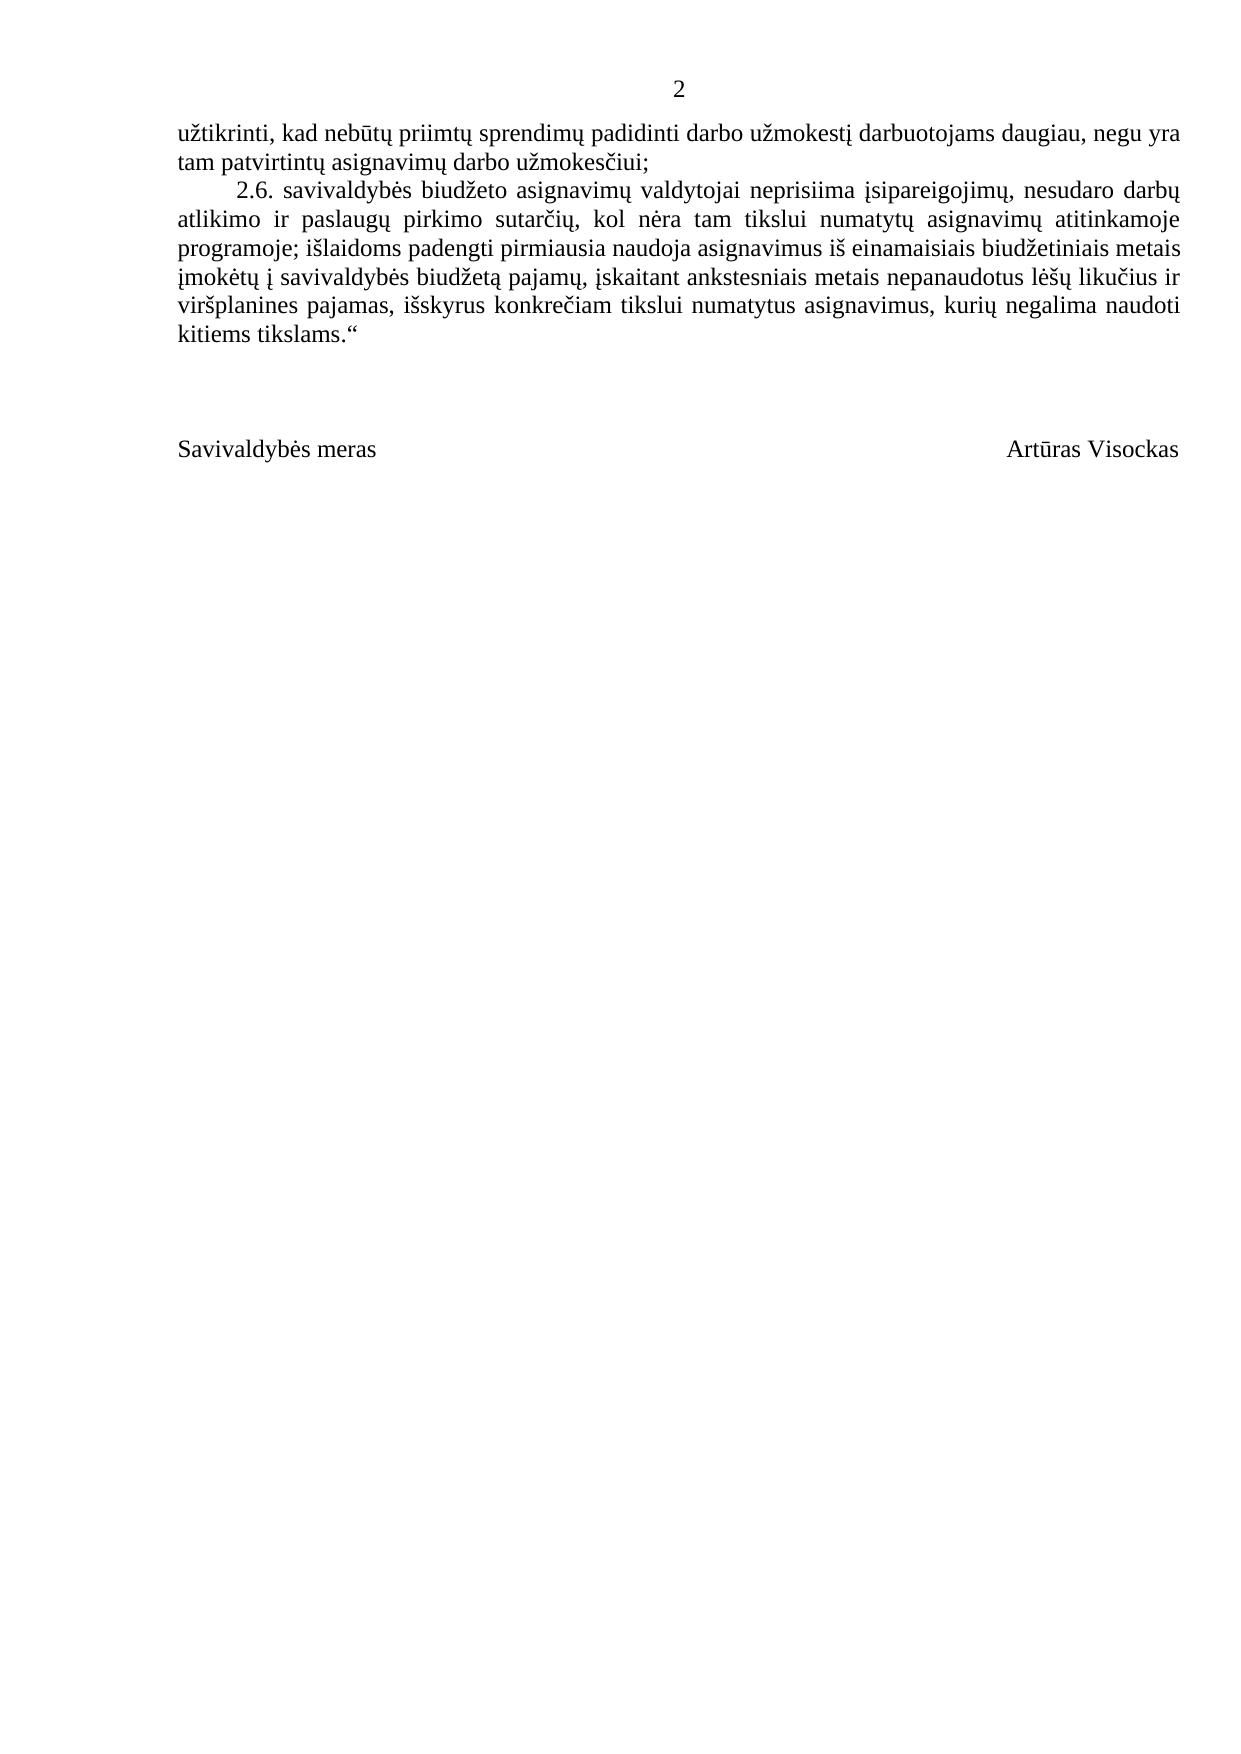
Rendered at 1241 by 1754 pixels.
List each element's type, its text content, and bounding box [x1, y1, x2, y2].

text užtikrinti, kad nebūtų priimtų sprendimų padidinti darbo užmokestį darbuotojams daugiau, negu yra tam patvirtintų asignavimų darbo užmokesčiui; [177, 118, 1181, 176]
text Savivaldybės meras Artūras Visockas [177, 434, 1181, 463]
text 2.6. savivaldybės biudžeto asignavimų valdytojai neprisiima įsipareigojimų, nesudaro darbų atlikimo ir paslaugų pirkimo sutarčių, kol nėra tam tikslui numatytų asignavimų atitinkamoje programoje; išlaidoms padengti pirmiausia naudoja asignavimus iš einamaisiais biudžetiniais metais įmokėtų į savivaldybės biudžetą pajamų, įskaitant ankstesniais metais nepanaudotus lėšų likučius ir viršplanines pajamas, išskyrus konkrečiam tikslui numatytus asignavimus, kurių negalima naudoti kitiems tikslams.“ [177, 176, 1181, 348]
